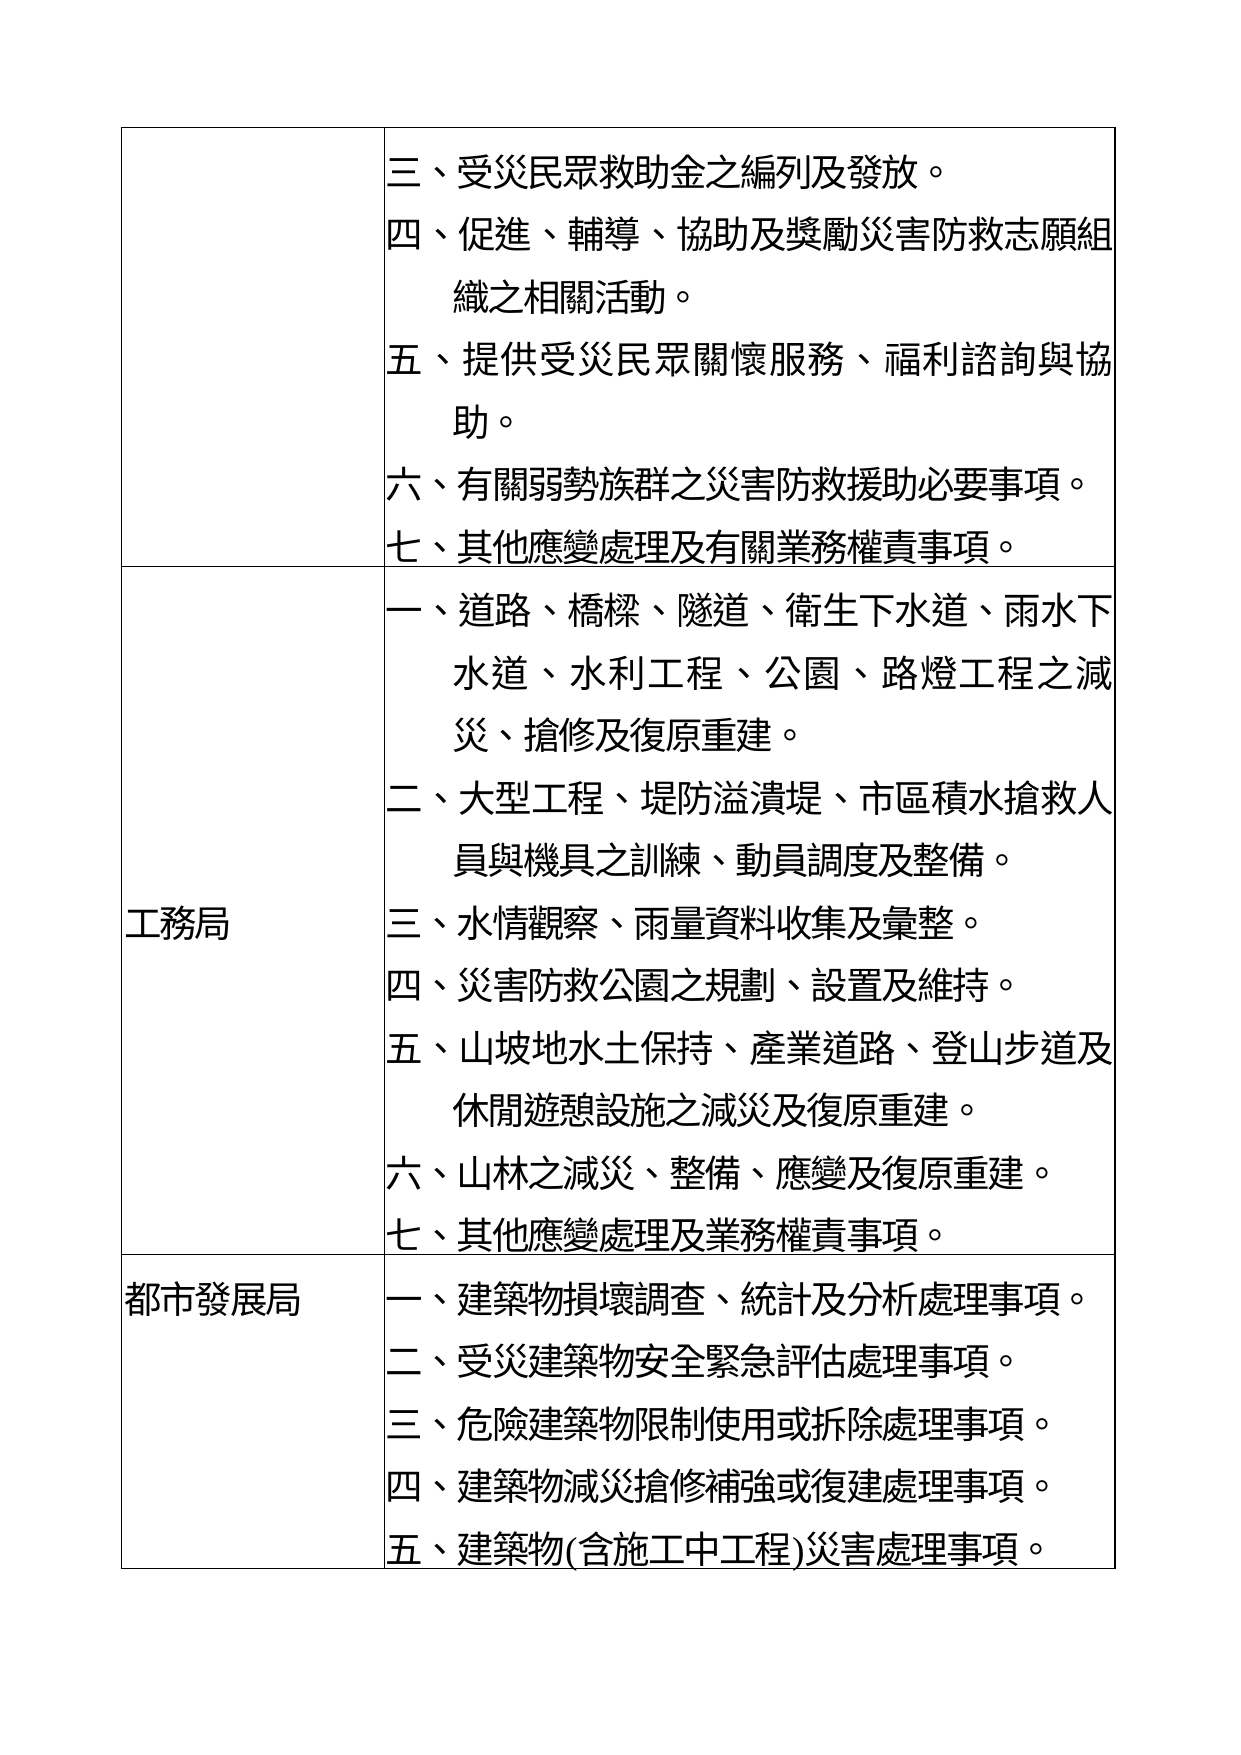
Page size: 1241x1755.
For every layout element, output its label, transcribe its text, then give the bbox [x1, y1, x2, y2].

table_cell 一、道路、橋樑、隧道、衛生下水道、雨水下水道、水利工程、公園、路燈工程之減災、搶修及復原重建。 二、大型工程、堤防溢潰堤、市區積水搶救人員與機具之訓練、動員調度及整備。 三、水情觀察、雨量資料收集及彙整。 四、災害防救公園之規劃、設置及維持。 五、山坡地水土保持、產業道路、登山步道及休閒遊憩設施之減災及復原重建。 六、山林之減災、整備、應變及復原重建。 七、其他應變處理及業務權責事項。 [385, 567, 1114, 1254]
table_cell [122, 128, 384, 566]
table_cell 都市發展局 [122, 1255, 384, 1568]
table_cell 三、受災民眾救助金之編列及發放。 四、促進、輔導、協助及獎勵災害防救志願組織之相關活動。 五、提供受災民眾關懷服務、福利諮詢與協助。 六、有關弱勢族群之災害防救援助必要事項。 七、其他應變處理及有關業務權責事項。 [385, 128, 1114, 566]
table_cell 一、建築物損壞調查、統計及分析處理事項。 二、受災建築物安全緊急評估處理事項。 三、危險建築物限制使用或拆除處理事項。 四、建築物減災搶修補強或復建處理事項。 五、建築物(含施工中工程)災害處理事項。 [385, 1255, 1114, 1568]
table_cell 工務局 [122, 567, 384, 1254]
